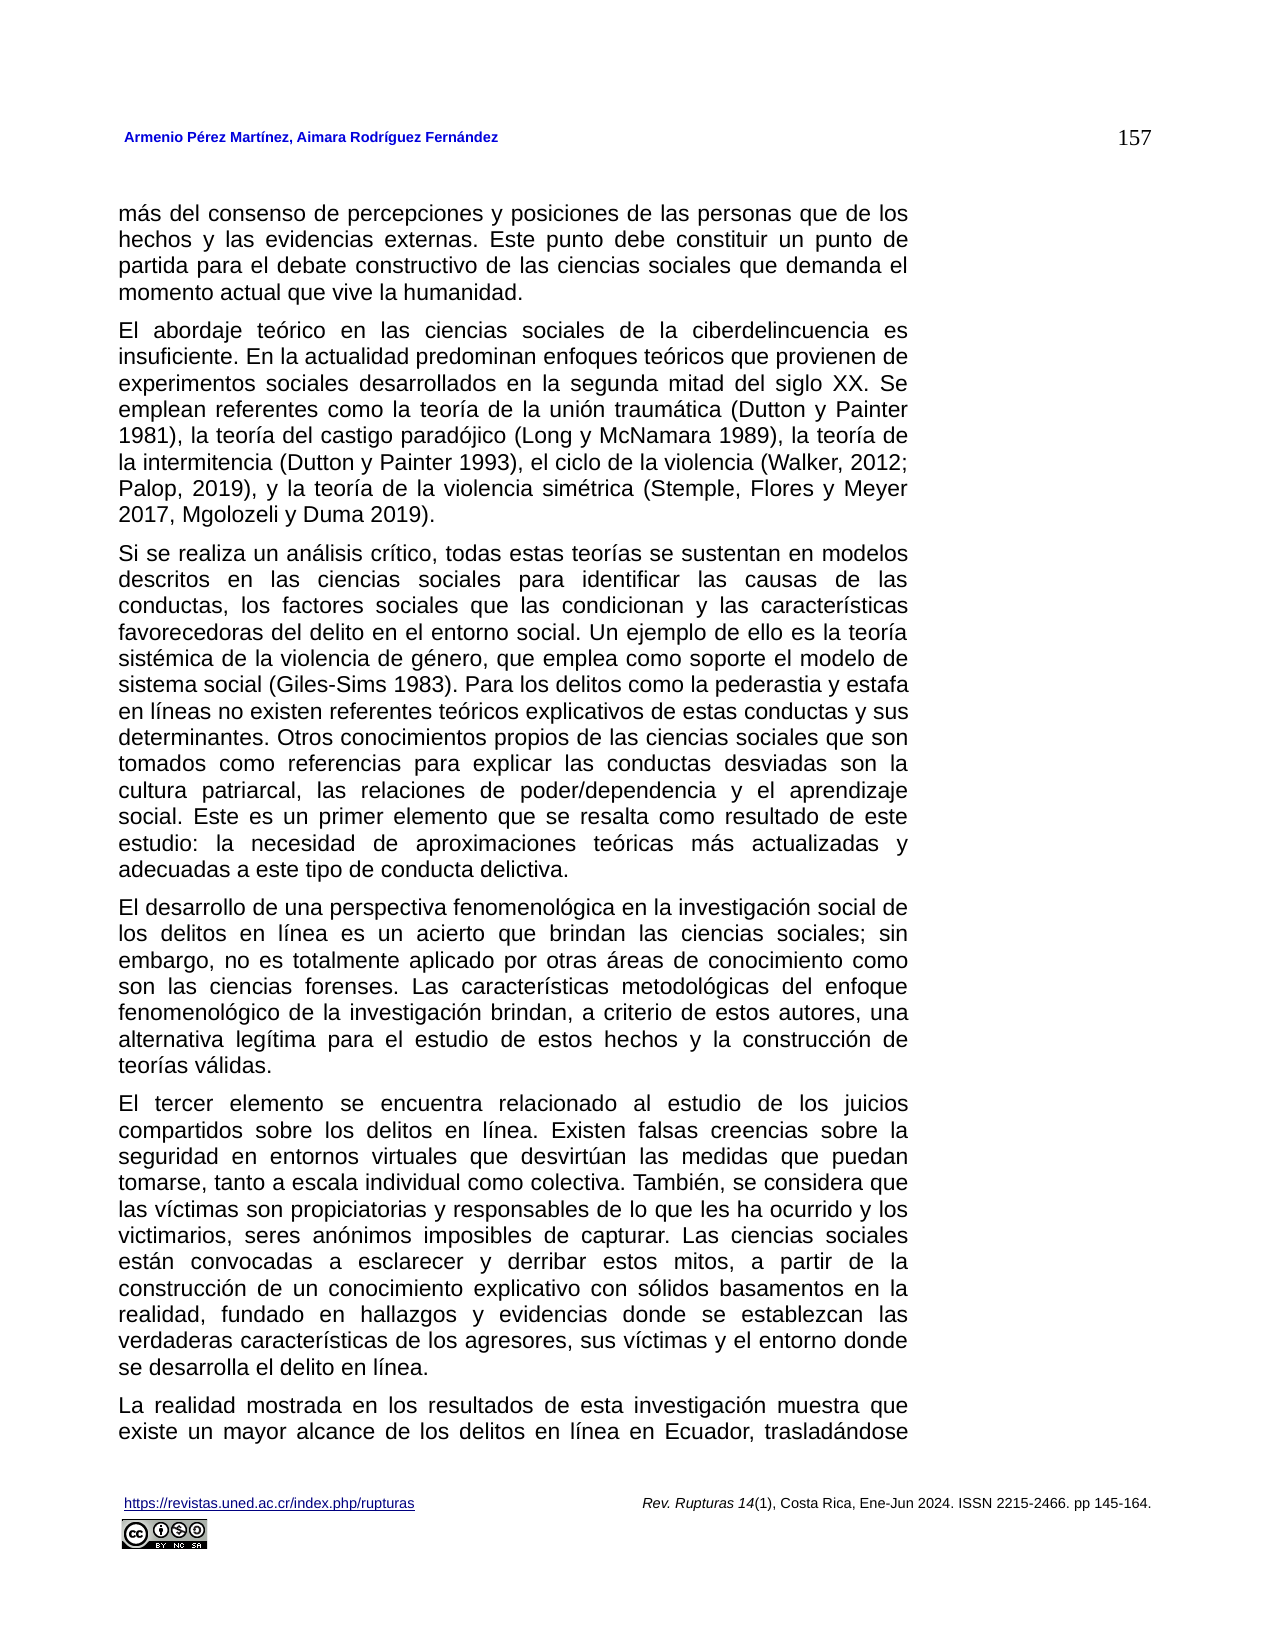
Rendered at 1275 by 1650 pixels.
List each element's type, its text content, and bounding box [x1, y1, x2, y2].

text El tercer elemento se encuentra relacionado al estudio de los juicios compartidos sobre los delitos en línea. Existen falsas creencias sobre la seguridad en entornos virtuales que desvirtúan las medidas que puedan tomarse, tanto a escala individual como colectiva. También, se considera que las víctimas son propiciatorias y responsables de lo que les ha ocurrido y los victimarios, seres anónimos imposibles de capturar. Las ciencias sociales están convocadas a esclarecer y derribar estos mitos, a partir de la construcción de un conocimiento explicativo con sólidos basamentos en la realidad, fundado en hallazgos y evidencias donde se establezcan las verdaderas características de los agresores, sus víctimas y el entorno donde se desarrolla el delito en línea. [118, 1090, 909, 1380]
text Si se realiza un análisis crítico, todas estas teorías se sustentan en modelos descritos en las ciencias sociales para identificar las causas de las conductas, los factores sociales que las condicionan y las características favorecedoras del delito en el entorno social. Un ejemplo de ello es la teoría sistémica de la violencia de género, que emplea como soporte el modelo de sistema social (Giles-Sims 1983). Para los delitos como la pederastia y estafa en líneas no existen referentes teóricos explicativos de estas conductas y sus determinantes. Otros conocimientos propios de las ciencias sociales que son tomados como referencias para explicar las conductas desviadas son la cultura patriarcal, las relaciones de poder/dependencia y el aprendizaje social. Este es un primer elemento que se resalta como resultado de este estudio: la necesidad de aproximaciones teóricas más actualizadas y adecuadas a este tipo de conducta delictiva. [118, 539, 909, 882]
text El abordaje teórico en las ciencias sociales de la ciberdelincuencia es insuficiente. En la actualidad predominan enfoques teóricos que provienen de experimentos sociales desarrollados en la segunda mitad del siglo XX. Se emplean referentes como la teoría de la unión traumática (Dutton y Painter 1981), la teoría del castigo paradójico (Long y McNamara 1989), la teoría de la intermitencia (Dutton y Painter 1993), el ciclo de la violencia (Walker, 2012; Palop, 2019), y la teoría de la violencia simétrica (Stemple, Flores y Meyer 2017, Mgolozeli y Duma 2019). [118, 317, 909, 528]
text El desarrollo de una perspectiva fenomenológica en la investigación social de los delitos en línea es un acierto que brindan las ciencias sociales; sin embargo, no es totalmente aplicado por otras áreas de conocimiento como son las ciencias forenses. Las características metodológicas del enfoque fenomenológico de la investigación brindan, a criterio de estos autores, una alternativa legítima para el estudio de estos hechos y la construcción de teorías válidas. [118, 894, 909, 1078]
text La realidad mostrada en los resultados de esta investigación muestra que existe un mayor alcance de los delitos en línea en Ecuador, trasladándose [118, 1392, 909, 1444]
text más del consenso de percepciones y posiciones de las personas que de los hechos y las evidencias externas. Este punto debe constituir un punto de partida para el debate constructivo de las ciencias sociales que demanda el momento actual que vive la humanidad. [118, 200, 909, 305]
picture [121, 1519, 208, 1549]
